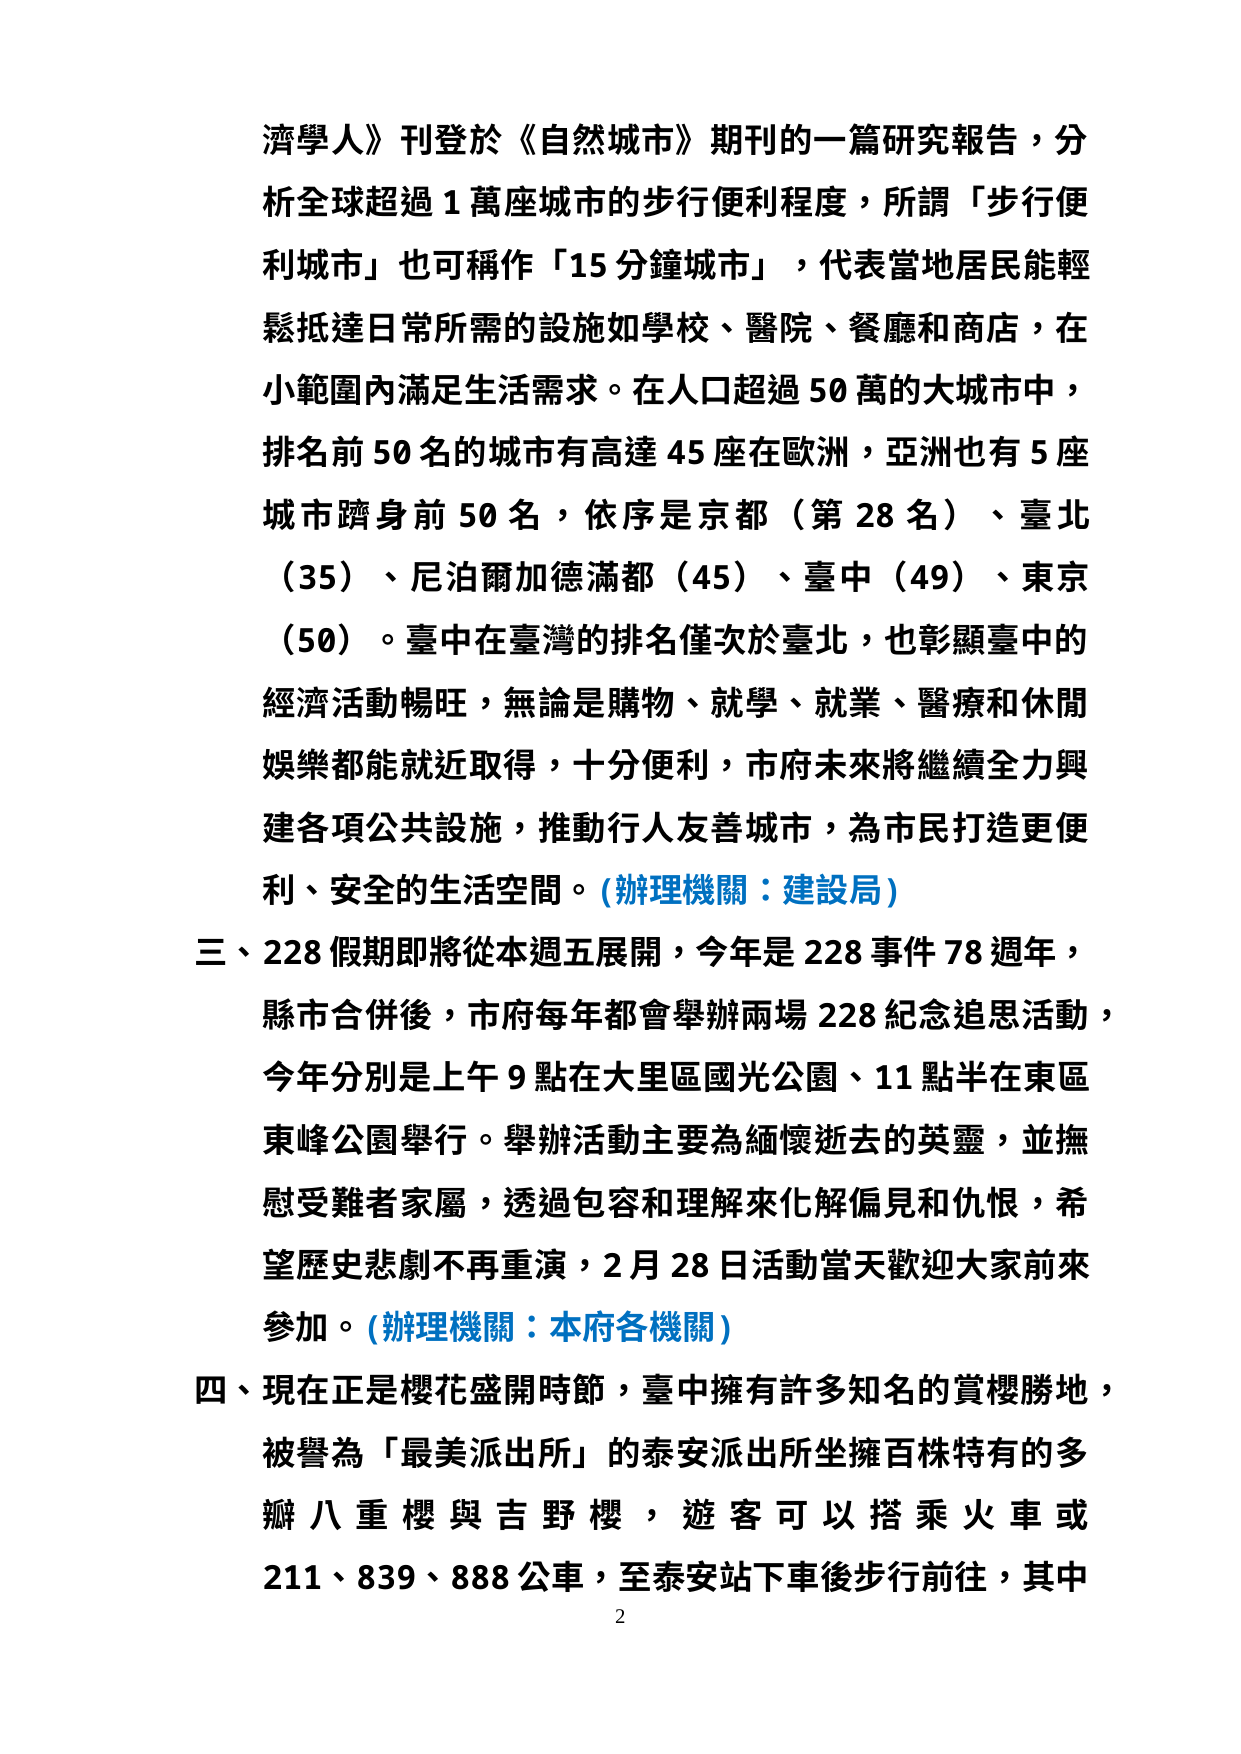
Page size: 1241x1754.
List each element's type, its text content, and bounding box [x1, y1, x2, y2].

list 228假期即將從本週五展開，今年是228事件78週年，縣市合併後，市府每年都會舉辦兩場228紀念追思活動，今年分別是上午9點在大里區國光公園、11點半在東區東峰公園舉行。舉辦活動主要為緬懷逝去的英靈，並撫慰受難者家屬，透過包容和理解來化解偏見和仇恨，希望歷史悲劇不再重演，2月28日活動當天歡迎大家前來參加。(辦理機關：本府各機關) [194, 909, 1090, 1346]
list 濟學人》刊登於《自然城市》期刊的一篇研究報告，分析全球超過1萬座城市的步行便利程度，所謂「步行便利城市」也可稱作「15分鐘城市」，代表當地居民能輕鬆抵達日常所需的設施如學校、醫院、餐廳和商店，在小範圍內滿足生活需求。在人口超過50萬的大城市中，排名前50名的城市有高達45座在歐洲，亞洲也有5座城市躋身前50名，依序是京都（第28名）、臺北（35）、尼泊爾加德滿都（45）、臺中（49）、東京（50）。臺中在臺灣的排名僅次於臺北，也彰顯臺中的經濟活動暢旺，無論是購物、就學、就業、醫療和休閒娛樂都能就近取得，十分便利，市府未來將繼續全力興建各項公共設施，推動行人友善城市，為市民打造更便利、安全的生活空間。(辦理機關：建設局) [194, 96, 1090, 909]
list 現在正是櫻花盛開時節，臺中擁有許多知名的賞櫻勝地，被譽為「最美派出所」的泰安派出所坐擁百株特有的多瓣八重櫻與吉野櫻，遊客可以搭乘火車或211、839、888公車，至泰安站下車後步行前往，其中平日時間211公車可直達泰安派出所，十分便利；另一處超人氣景點武陵農場櫻花季，因今年天氣較冷，櫻花季延續至3月2日，由於武陵農場每日實施管制人數6,000人，除了已訂房的遊客外，其餘遊客可分別從臺北或臺中前往，從臺中前往的遊客，可以搭乘866公車，目前已與業者協調增加班次服務；另一方案則是搭乘865公車由谷關至梨山，再轉搭866前往武陵農場，花季期間不用遠赴日本就可以看櫻花，歡迎大家踴躍前往觀賞。(辦理機關：交通局) [194, 1346, 1090, 1596]
